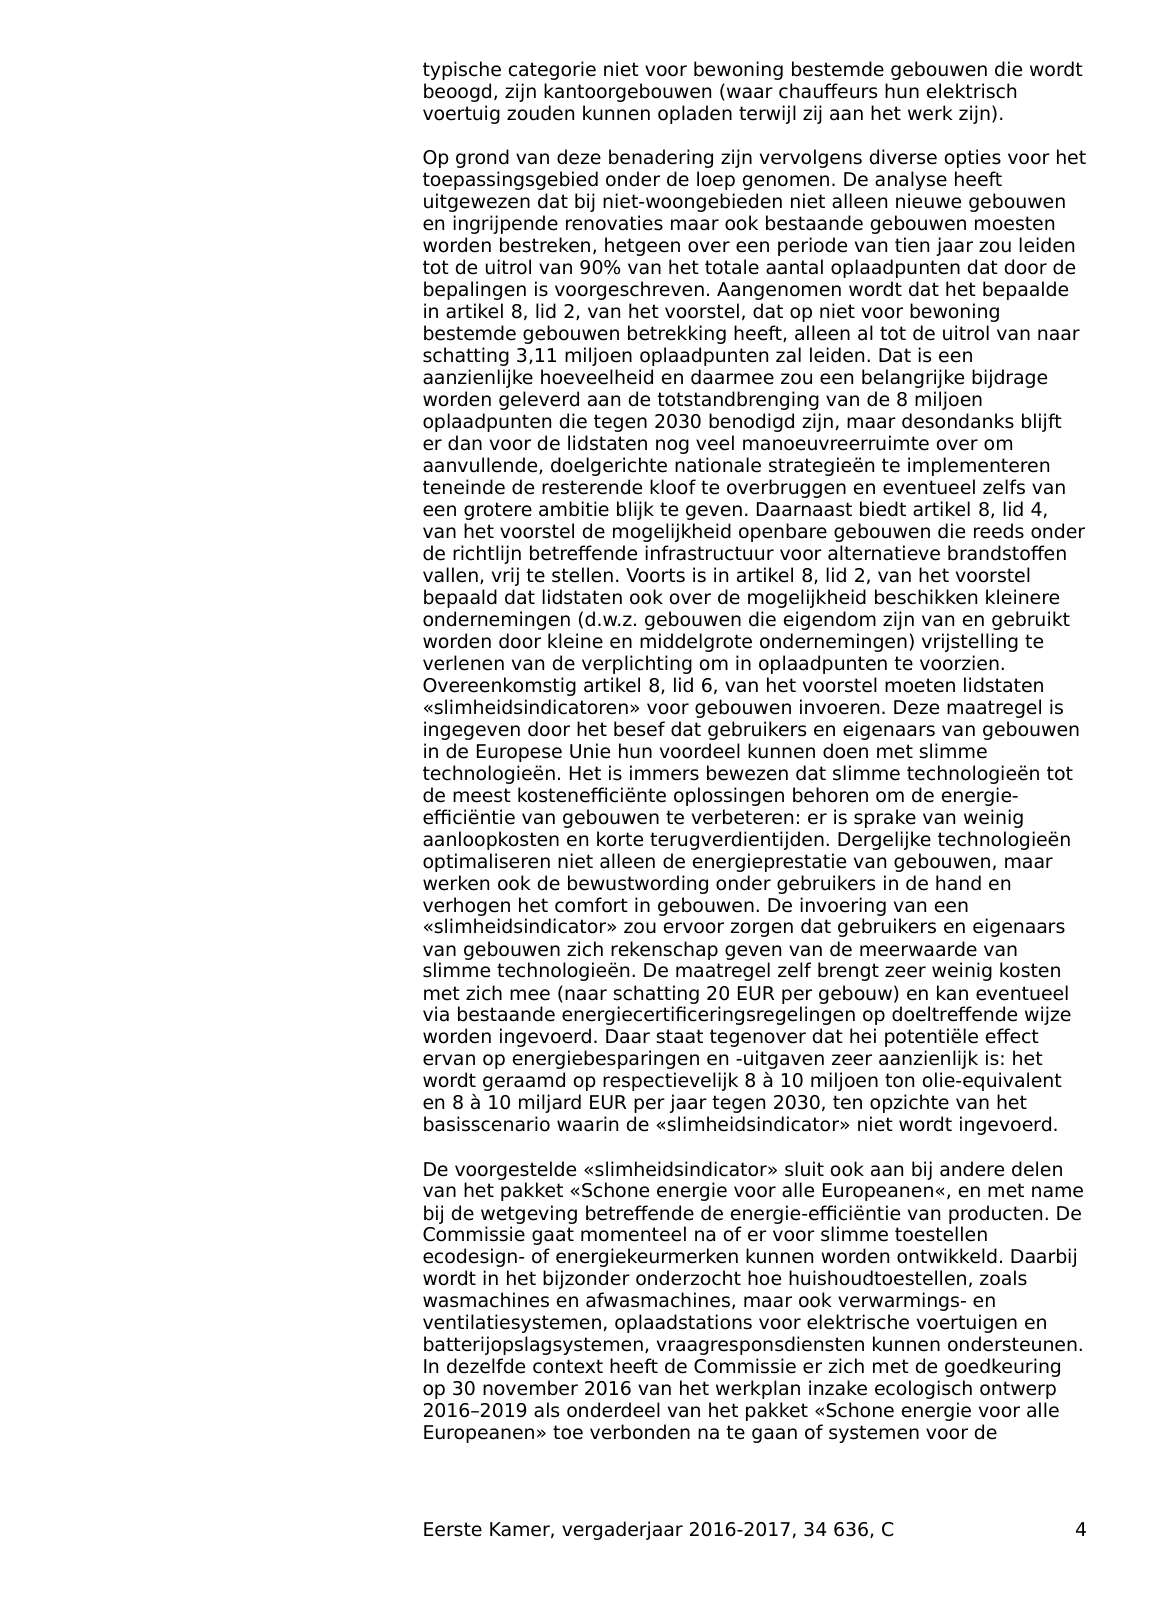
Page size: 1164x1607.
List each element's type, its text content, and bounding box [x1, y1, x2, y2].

text Op grond van deze benadering zijn vervolgens diverse opties voor het toepassingsgebied onder de loep genomen. De analyse heeft uitgewezen dat bij niet-woongebieden niet alleen nieuwe gebouwen en ingrijpende renovaties maar ook bestaande gebouwen moesten worden bestreken, hetgeen over een periode van tien jaar zou leiden tot de uitrol van 90% van het totale aantal oplaadpunten dat door de bepalingen is voorgeschreven. Aangenomen wordt dat het bepaalde in artikel 8, lid 2, van het voorstel, dat op niet voor bewoning bestemde gebouwen betrekking heeft, alleen al tot de uitrol van naar schatting 3,11 miljoen oplaadpunten zal leiden. Dat is een aanzienlijke hoeveelheid en daarmee zou een belangrijke bijdrage worden geleverd aan de totstandbrenging van de 8 miljoen oplaadpunten die tegen 2030 benodigd zijn, maar desondanks blijft er dan voor de lidstaten nog veel manoeuvreerruimte over om aanvullende, doelgerichte nationale strategieën te implementeren teneinde de resterende kloof te overbruggen en eventueel zelfs van een grotere ambitie blijk te geven. Daarnaast biedt artikel 8, lid 4, van het voorstel de mogelijkheid openbare gebouwen die reeds onder de richtlijn betreffende infrastructuur voor alternatieve brandstoffen vallen, vrij te stellen. Voorts is in artikel 8, lid 2, van het voorstel bepaald dat lidstaten ook over de mogelijkheid beschikken kleinere ondernemingen (d.w.z. gebouwen die eigendom zijn van en gebruikt worden door kleine en middelgrote ondernemingen) vrijstelling te verlenen van de verplichting om in oplaadpunten te voorzien. Overeenkomstig artikel 8, lid 6, van het voorstel moeten lidstaten «slimheidsindicatoren» voor gebouwen invoeren. Deze maatregel is ingegeven door het besef dat gebruikers en eigenaars van gebouwen in de Europese Unie hun voordeel kunnen doen met slimme technologieën. Het is immers bewezen dat slimme technologieën tot de meest kostenefficiënte oplossingen behoren om de energie-efficiëntie van gebouwen te verbeteren: er is sprake van weinig aanloopkosten en korte terugverdientijden. Dergelijke technologieën optimaliseren niet alleen de energieprestatie van gebouwen, maar werken ook de bewustwording onder gebruikers in de hand en verhogen het comfort in gebouwen. De invoering van een «slimheidsindicator» zou ervoor zorgen dat gebruikers en eigenaars van gebouwen zich rekenschap geven van de meerwaarde van slimme technologieën. De maatregel zelf brengt zeer weinig kosten met zich mee (naar schatting 20 EUR per gebouw) en kan eventueel via bestaande energiecertificeringsregelingen op doeltreffende wijze worden ingevoerd. Daar staat tegenover dat hei potentiële effect ervan op energiebesparingen en -uitgaven zeer aanzienlijk is: het wordt geraamd op respectievelijk 8 à 10 miljoen ton olie-equivalent en 8 à 10 miljard EUR per jaar tegen 2030, ten opzichte van het basisscenario waarin de «slimheidsindicator» niet wordt ingevoerd. [422, 147, 1087, 1136]
text De voorgestelde «slimheidsindicator» sluit ook aan bij andere delen van het pakket «Schone energie voor alle Europeanen«, en met name bij de wetgeving betreffende de energie-efficiëntie van producten. De Commissie gaat momenteel na of er voor slimme toestellen ecodesign- of energiekeurmerken kunnen worden ontwikkeld. Daarbij wordt in het bijzonder onderzocht hoe huishoudtoestellen, zoals wasmachines en afwasmachines, maar ook verwarmings- en ventilatiesystemen, oplaadstations voor elektrische voertuigen en batterijopslagsystemen, vraagresponsdiensten kunnen ondersteunen. In dezelfde context heeft de Commissie er zich met de goedkeuring op 30 november 2016 van het werkplan inzake ecologisch ontwerp 2016–2019 als onderdeel van het pakket «Schone energie voor alle Europeanen» toe verbonden na te gaan of systemen voor de [422, 1158, 1087, 1444]
text typische categorie niet voor bewoning bestemde gebouwen die wordt beoogd, zijn kantoorgebouwen (waar chauffeurs hun elektrisch voertuig zouden kunnen opladen terwijl zij aan het werk zijn). [422, 59, 1087, 125]
